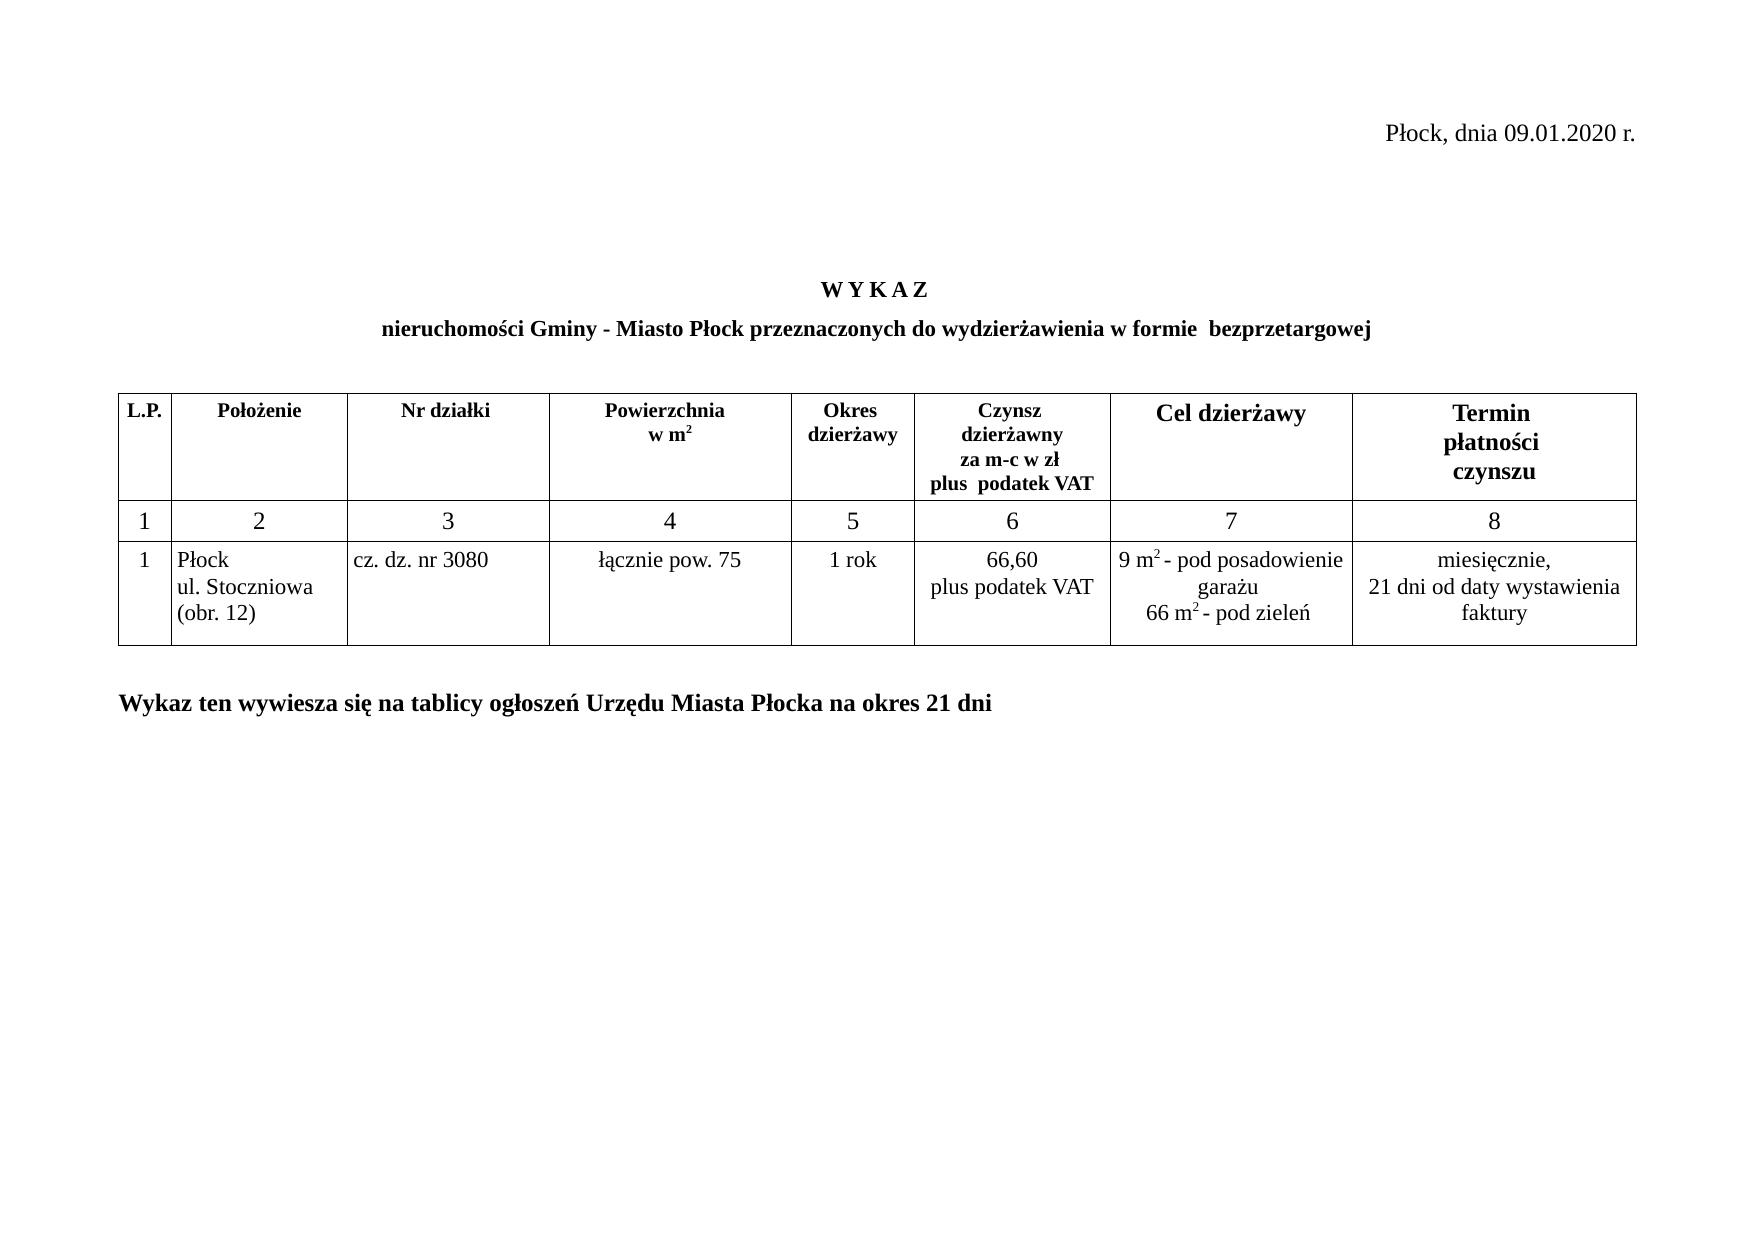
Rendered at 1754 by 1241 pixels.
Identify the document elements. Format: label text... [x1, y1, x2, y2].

text Wykaz ten wywiesza się na tablicy ogłoszeń Urzędu Miasta Płocka na okres 21 dni [118, 688, 1636, 717]
table_cell 7 [1111, 501, 1352, 541]
table_cell 66,60 plus podatek VAT [915, 542, 1110, 645]
text nieruchomości Gminy - Miasto Płock przeznaczonych do wydzierżawienia w formie bezprzetargowej [118, 315, 1636, 341]
table_cell Płock ul. Stoczniowa (obr. 12) [172, 542, 347, 645]
table_cell 6 [915, 501, 1110, 541]
table_header Powierzchnia w m2 [550, 394, 791, 500]
table_cell łącznie pow. 75 [550, 542, 791, 645]
table_cell 2 [172, 501, 347, 541]
table_header Nr działki [348, 394, 549, 500]
text W Y K A Z [118, 276, 1636, 302]
text Płock, dnia 09.01.2020 r. [118, 118, 1636, 147]
table_cell 1 [119, 542, 171, 645]
table_header Położenie [172, 394, 347, 500]
table_cell 9 m2 - pod posadowienie garażu 66 m2 - pod zieleń [1111, 542, 1352, 645]
table_cell cz. dz. nr 3080 [348, 542, 549, 645]
table_cell 5 [792, 501, 914, 541]
table_header Cel dzierżawy [1111, 394, 1352, 500]
table_cell miesięcznie, 21 dni od daty wystawienia faktury [1353, 542, 1636, 645]
table_cell 1 rok [792, 542, 914, 645]
table_header Czynsz dzierżawny za m-c w zł plus podatek VAT [915, 394, 1110, 500]
table_header L.P. [119, 394, 171, 500]
table_cell 3 [348, 501, 549, 541]
table_header Okres dzierżawy [792, 394, 914, 500]
table_cell 8 [1353, 501, 1636, 541]
table_header Termin płatności czynszu [1353, 394, 1636, 500]
table_cell 4 [550, 501, 791, 541]
table_cell 1 [119, 501, 171, 541]
